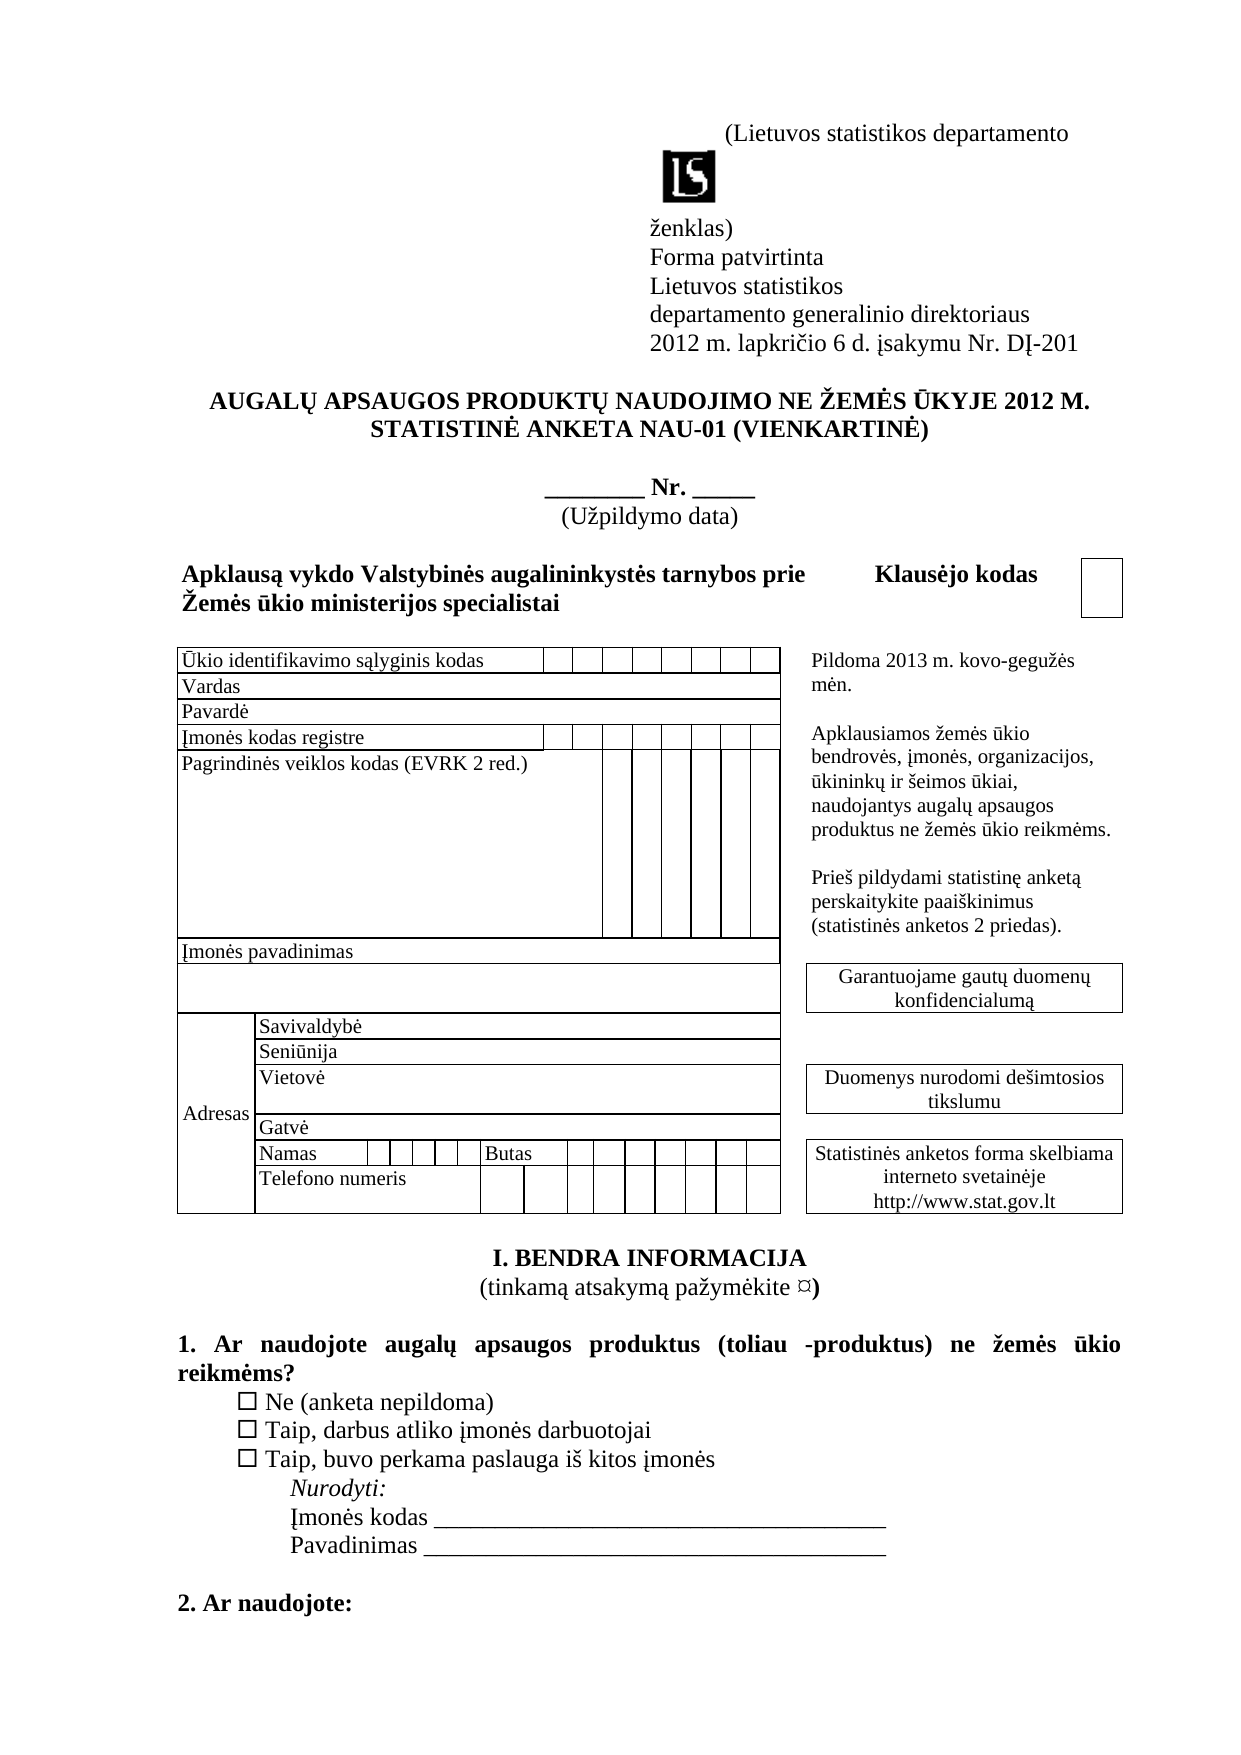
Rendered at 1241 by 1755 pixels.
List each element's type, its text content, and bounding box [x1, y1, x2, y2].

table_cell [632, 700, 662, 723]
text AUGALŲ APSAUGOS PRODUKTŲ NAUDOJIMO NE ŽEMĖS ŪKYJE 2012 M. STATISTINĖ ANKETA NAU-01 (VIENKARTINĖ) [177, 386, 1122, 443]
table_cell [781, 749, 807, 937]
text (Lietuvos statistikos departamento ženklas) [649, 118, 1122, 242]
table_cell [458, 1141, 480, 1164]
table_cell Savivaldybė [256, 1014, 780, 1038]
table_cell Butas [481, 1141, 567, 1164]
text (tinkamą atsakymą pažymėkite [X]) [177, 1272, 1122, 1300]
table_header Klausėjo kodas [870, 558, 1081, 617]
table_cell [686, 1141, 715, 1164]
table_cell [573, 750, 602, 937]
table_cell [747, 1166, 780, 1213]
table_cell Garantuojame gautų duomenų konfidencialumą [807, 964, 1122, 1012]
table_cell [436, 1141, 457, 1164]
table_cell [691, 700, 721, 723]
table_cell [750, 700, 780, 723]
table_cell Duomenys nurodomi dešimtosios tikslumu [807, 1065, 1122, 1113]
table_cell [691, 674, 721, 698]
table_header [692, 648, 720, 672]
text (Užpildymo data) [177, 501, 1122, 529]
table_cell [807, 1114, 1122, 1139]
text Pavadinimas [290, 1530, 1122, 1559]
table_cell [781, 698, 807, 723]
table_cell [692, 750, 720, 937]
text [] Ne (anketa nepildoma) [177, 1387, 1122, 1415]
table_cell [721, 725, 750, 749]
table_cell [781, 672, 807, 698]
table_header [1082, 559, 1122, 617]
table_cell [391, 1141, 412, 1164]
text Forma patvirtinta [649, 242, 1122, 271]
table_header [781, 647, 807, 672]
table_cell [656, 1141, 685, 1164]
table_cell [594, 1166, 624, 1213]
table_cell [751, 750, 779, 937]
table_header Pildoma 2013 m. kovo-gegužės mėn. Apklausiamos žemės ūkio bendrovės, įmonės, organizacijos, ūkininkų ir šeimos ūkiai, naudojantys augalų apsaugos produktus ne žemės ūkio reikmėms. Prieš pildydami statistinę anketą perskaitykite paaiškinimus (statistinės anketos 2 priedas). [807, 647, 1122, 937]
table_cell [568, 1141, 593, 1164]
table_header [573, 648, 602, 672]
table_cell [368, 1141, 389, 1164]
table_cell [807, 1038, 1122, 1063]
table_cell [525, 1166, 567, 1213]
text ________ Nr. _____ [177, 472, 1122, 501]
table_cell Vardas [178, 674, 543, 698]
table_cell [750, 674, 780, 698]
table_cell [662, 725, 691, 749]
table_cell [603, 700, 632, 723]
table_cell [632, 674, 662, 698]
text departamento generalinio direktoriaus [649, 299, 1122, 328]
table_cell [717, 1166, 746, 1213]
table_cell [781, 724, 807, 749]
table_cell [543, 750, 573, 937]
table_cell [686, 1166, 715, 1213]
table_cell [543, 674, 573, 698]
table_cell [781, 1038, 807, 1063]
table_cell [543, 700, 573, 723]
text 2. Ar naudojote: [177, 1588, 1122, 1617]
text 1. Ar naudojote augalų apsaugos produktus (toliau -produktus) ne žemės ūkio reikmėms? [177, 1329, 1122, 1387]
table_cell [781, 1064, 806, 1113]
table_cell [573, 674, 602, 698]
table_cell [751, 725, 780, 749]
table_cell Namas [256, 1141, 367, 1164]
table_cell [626, 1166, 654, 1213]
table_cell [662, 674, 691, 698]
table_cell [603, 750, 631, 937]
table_header Apklausą vykdo Valstybinės augalininkystės tarnybos prie Žemės ūkio ministerijos specialistai [177, 558, 870, 617]
text [] Taip, darbus atliko įmonės darbuotojai [177, 1415, 1122, 1444]
table_cell Seniūnija [256, 1040, 780, 1063]
table_cell [781, 1113, 807, 1139]
table_cell [603, 725, 632, 749]
table_header Ūkio identifikavimo sąlyginis kodas [178, 648, 543, 672]
text 2012 m. lapkričio 6 d. įsakymu Nr. DĮ-201 [649, 328, 1122, 357]
table_header [603, 648, 632, 672]
table_header [721, 648, 750, 672]
table_cell [413, 1141, 434, 1164]
table_cell [781, 1012, 807, 1038]
table_cell [178, 964, 780, 1012]
table_cell [807, 937, 1122, 963]
text Lietuvos statistikos [649, 271, 1122, 299]
text I. BENDRA INFORMACIJA [177, 1243, 1122, 1272]
table_cell [721, 674, 750, 698]
table_cell [721, 700, 750, 723]
table_cell Pagrindinės veiklos kodas (EVRK 2 red.) [178, 751, 543, 937]
text Nurodyti: [290, 1473, 1122, 1502]
table_cell [717, 1141, 746, 1164]
table_cell Pavardė [178, 700, 543, 723]
text [] Taip, buvo perkama paslauga iš kitos įmonės [177, 1444, 1122, 1473]
table_cell [481, 1166, 523, 1213]
table_header [544, 648, 572, 672]
table_cell Telefono numeris [256, 1166, 480, 1213]
table_cell [722, 750, 750, 937]
table_cell [633, 725, 661, 749]
table_cell [781, 963, 806, 1012]
table_cell [662, 750, 690, 937]
table_cell [692, 725, 720, 749]
table_header [751, 648, 779, 672]
table_cell [747, 1141, 780, 1164]
table_cell Įmonės kodas registre [178, 725, 543, 749]
table_cell Adresas [178, 1014, 254, 1213]
table_header [662, 648, 691, 672]
text Įmonės kodas [290, 1502, 1122, 1530]
table_cell [626, 1141, 654, 1164]
table_cell [781, 937, 807, 963]
table_cell [656, 1166, 685, 1213]
table_cell Gatvė [256, 1115, 780, 1139]
table_cell [807, 1013, 1122, 1038]
table_cell [662, 700, 691, 723]
table_cell [573, 725, 602, 749]
table_cell [633, 750, 661, 937]
table_cell [573, 700, 602, 723]
table_cell [568, 1166, 593, 1213]
table_cell [594, 1141, 624, 1164]
table_cell Įmonės pavadinimas [178, 939, 779, 963]
table_header [633, 648, 661, 672]
table_cell Statistinės anketos forma skelbiama interneto svetainėje http://www.stat.gov.lt [807, 1140, 1122, 1213]
table_cell [603, 674, 632, 698]
table_cell Vietovė [256, 1065, 780, 1113]
table_cell [544, 725, 572, 749]
table_cell [781, 1139, 806, 1213]
